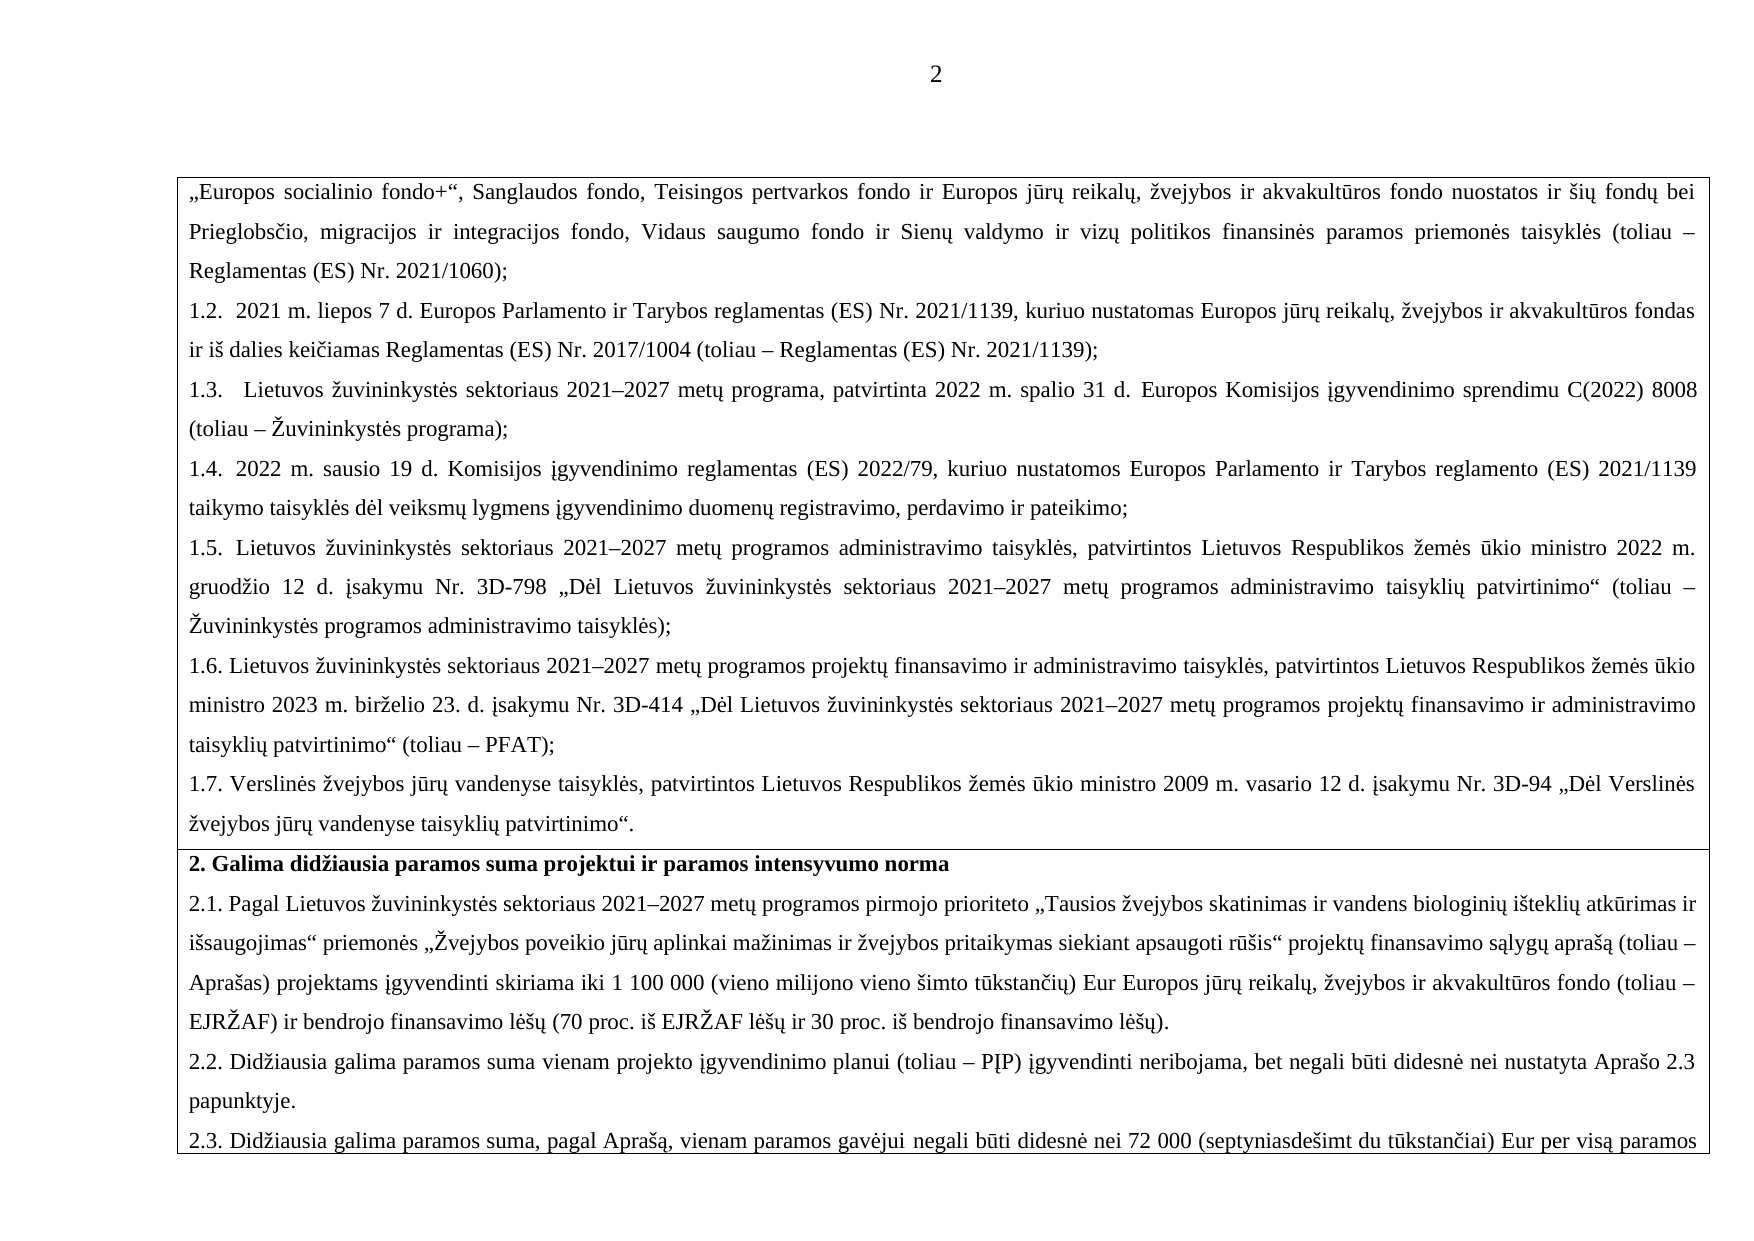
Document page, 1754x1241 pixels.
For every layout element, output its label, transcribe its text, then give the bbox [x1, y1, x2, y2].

table_cell 2. Galima didžiausia paramos suma projektui ir paramos intensyvumo norma 2.1. Pagal Lietuvos žuvininkystės sektoriaus 2021–2027 metų programos pirmojo prioriteto „Tausios žvejybos skatinimas ir vandens biologinių išteklių atkūrimas ir išsaugojimas“ priemonės „Žvejybos poveikio jūrų aplinkai mažinimas ir žvejybos pritaikymas siekiant apsaugoti rūšis“ projektų finansavimo sąlygų aprašą (toliau – Aprašas) projektams įgyvendinti skiriama iki 1 100 000 (vieno milijono vieno šimto tūkstančių) Eur Europos jūrų reikalų, žvejybos ir akvakultūros fondo (toliau – EJRŽAF) ir bendrojo finansavimo lėšų (70 proc. iš EJRŽAF lėšų ir 30 proc. iš bendrojo finansavimo lėšų). 2.2. Didžiausia galima paramos suma vienam projekto įgyvendinimo planui (toliau – PĮP) įgyvendinti neribojama, bet negali būti didesnė nei nustatyta Aprašo 2.3 papunktyje. 2.3. Didžiausia galima paramos suma, pagal Aprašą, vienam paramos gavėjui negali būti didesnė nei 72 000 (septyniasdešimt du tūkstančiai) Eur per visą paramos [178, 850, 1709, 1153]
table_cell „Europos socialinio fondo+“, Sanglaudos fondo, Teisingos pertvarkos fondo ir Europos jūrų reikalų, žvejybos ir akvakultūros fondo nuostatos ir šių fondų bei Prieglobsčio, migracijos ir integracijos fondo, Vidaus saugumo fondo ir Sienų valdymo ir vizų politikos finansinės paramos priemonės taisyklės (toliau – Reglamentas (ES) Nr. 2021/1060); 1.2. 2021 m. liepos 7 d. Europos Parlamento ir Tarybos reglamentas (ES) Nr. 2021/1139, kuriuo nustatomas Europos jūrų reikalų, žvejybos ir akvakultūros fondas ir iš dalies keičiamas Reglamentas (ES) Nr. 2017/1004 (toliau – Reglamentas (ES) Nr. 2021/1139); 1.3. Lietuvos žuvininkystės sektoriaus 2021–2027 metų programa, patvirtinta 2022 m. spalio 31 d. Europos Komisijos įgyvendinimo sprendimu C(2022) 8008 (toliau – Žuvininkystės programa); 1.4. 2022 m. sausio 19 d. Komisijos įgyvendinimo reglamentas (ES) 2022/79, kuriuo nustatomos Europos Parlamento ir Tarybos reglamento (ES) 2021/1139 taikymo taisyklės dėl veiksmų lygmens įgyvendinimo duomenų registravimo, perdavimo ir pateikimo; 1.5. Lietuvos žuvininkystės sektoriaus 2021–2027 metų programos administravimo taisyklės, patvirtintos Lietuvos Respublikos žemės ūkio ministro 2022 m. gruodžio 12 d. įsakymu Nr. 3D-798 „Dėl Lietuvos žuvininkystės sektoriaus 2021–2027 metų programos administravimo taisyklių patvirtinimo“ (toliau – Žuvininkystės programos administravimo taisyklės); 1.6. Lietuvos žuvininkystės sektoriaus 2021–2027 metų programos projektų finansavimo ir administravimo taisyklės, patvirtintos Lietuvos Respublikos žemės ūkio ministro 2023 m. birželio 23. d. įsakymu Nr. 3D-414 „Dėl Lietuvos žuvininkystės sektoriaus 2021–2027 metų programos projektų finansavimo ir administravimo taisyklių patvirtinimo“ (toliau – PFAT); 1.7. Verslinės žvejybos jūrų vandenyse taisyklės, patvirtintos Lietuvos Respublikos žemės ūkio ministro 2009 m. vasario 12 d. įsakymu Nr. 3D-94 „Dėl Verslinės žvejybos jūrų vandenyse taisyklių patvirtinimo“. [178, 178, 1709, 849]
